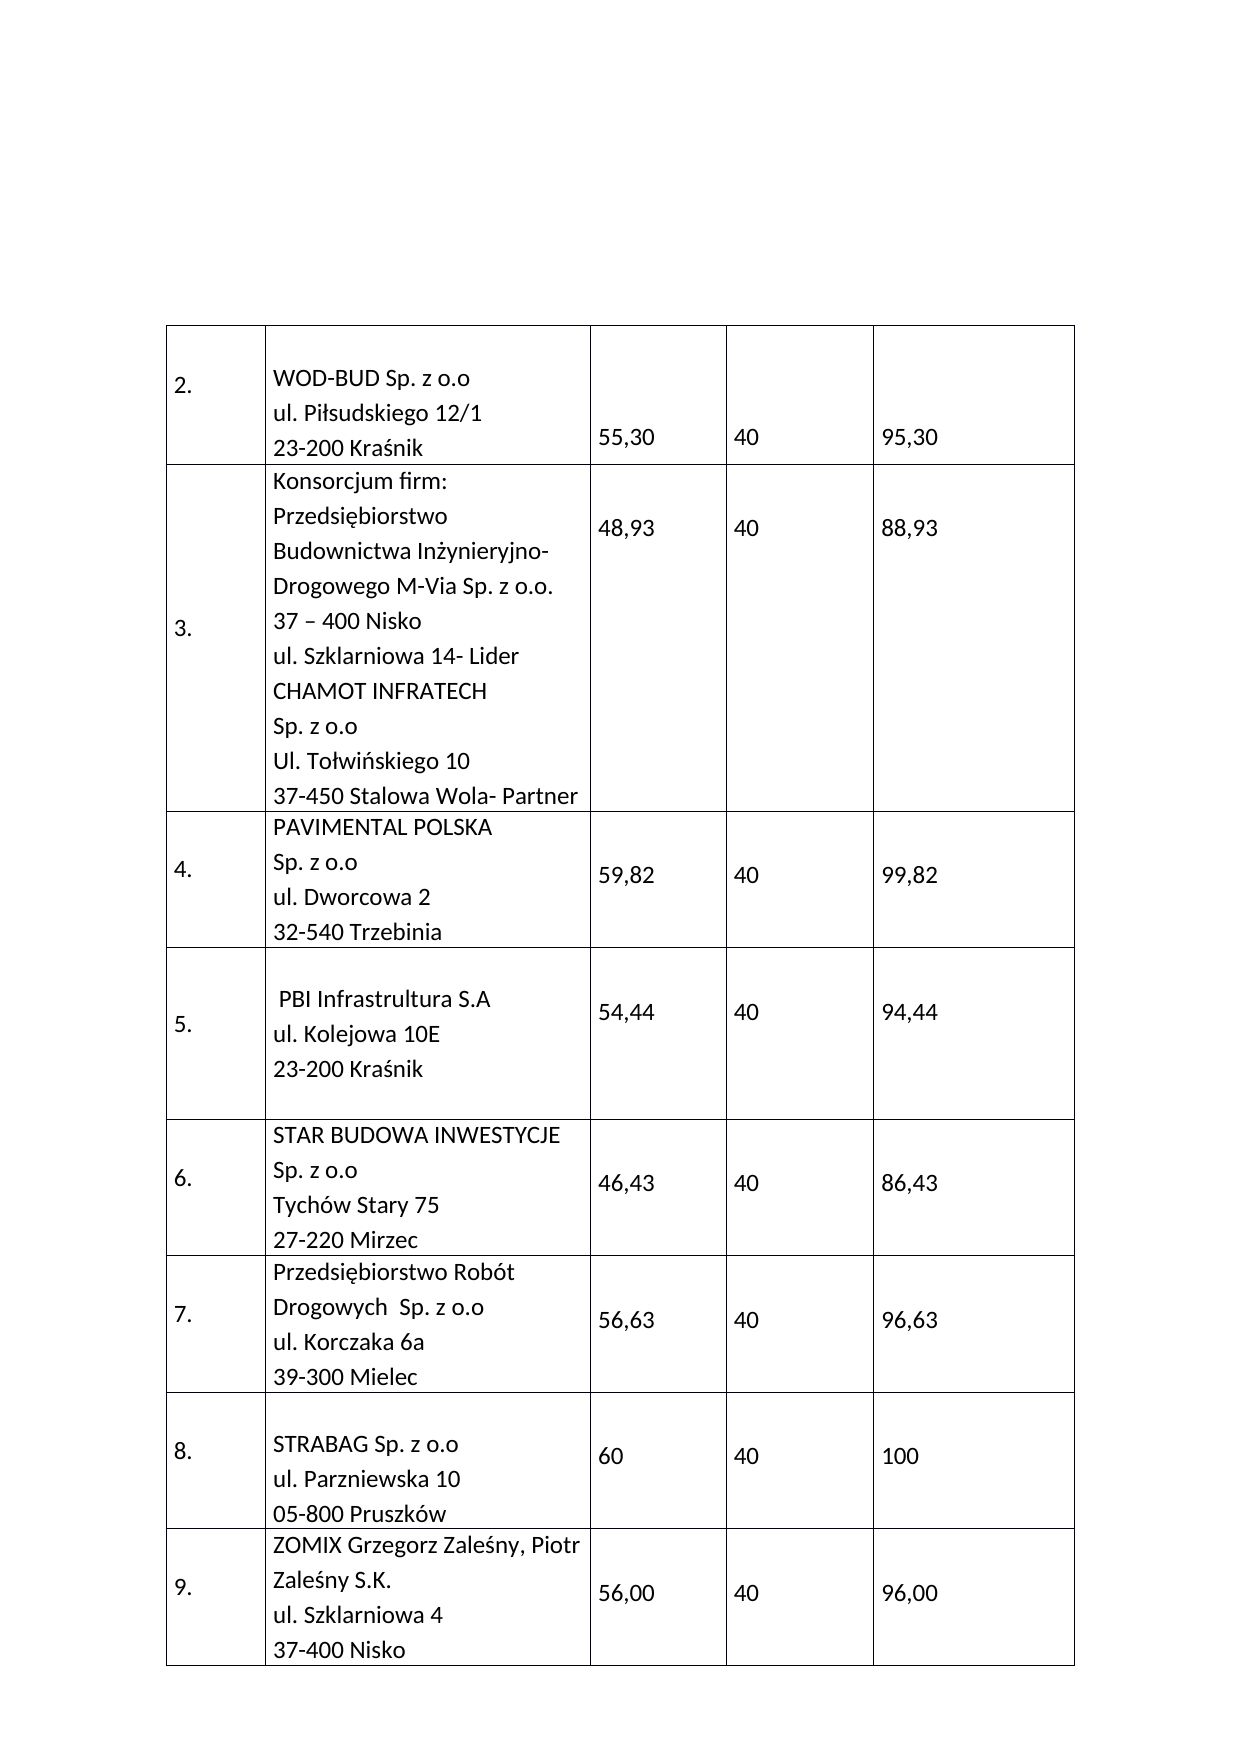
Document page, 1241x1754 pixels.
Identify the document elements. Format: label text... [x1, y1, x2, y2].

table_cell 40 [727, 812, 873, 947]
table_cell 94,44 [874, 948, 1074, 1119]
table_cell 99,82 [874, 812, 1074, 947]
table_cell 6. [167, 1120, 265, 1255]
table_cell STAR BUDOWA INWESTYCJE Sp. z o.o Tychów Stary 75 27-220 Mirzec [266, 1120, 590, 1255]
table_cell 7. [167, 1256, 265, 1392]
table_cell WOD-BUD Sp. z o.o ul. Piłsudskiego 12/1 23-200 Kraśnik [266, 326, 590, 464]
table_cell 46,43 [591, 1120, 726, 1255]
table_cell 56,00 [591, 1529, 726, 1665]
table_cell 40 [727, 1256, 873, 1392]
table_cell 40 [727, 465, 873, 811]
table_cell 40 [727, 1529, 873, 1665]
table_cell 8. [167, 1393, 265, 1528]
table_cell 86,43 [874, 1120, 1074, 1255]
table_cell 95,30 [874, 326, 1074, 464]
table_cell PAVIMENTAL POLSKA Sp. z o.o ul. Dworcowa 2 32-540 Trzebinia [266, 812, 590, 947]
table_cell PBI Infrastrultura S.A ul. Kolejowa 10E 23-200 Kraśnik [266, 948, 590, 1119]
table_cell STRABAG Sp. z o.o ul. Parzniewska 10 05-800 Pruszków [266, 1393, 590, 1528]
table_cell 40 [727, 326, 873, 464]
table_cell 100 [874, 1393, 1074, 1528]
table_cell 48,93 [591, 465, 726, 811]
table_cell 2. [167, 326, 265, 464]
table_cell 40 [727, 948, 873, 1119]
table_cell 96,00 [874, 1529, 1074, 1665]
table_cell 54,44 [591, 948, 726, 1119]
table_cell 59,82 [591, 812, 726, 947]
table_cell ZOMIX Grzegorz Zaleśny, Piotr Zaleśny S.K. ul. Szklarniowa 4 37-400 Nisko [266, 1529, 590, 1665]
table_cell 96,63 [874, 1256, 1074, 1392]
table_cell 4. [167, 812, 265, 947]
table_cell Konsorcjum firm: Przedsiębiorstwo Budownictwa Inżynieryjno- Drogowego M-Via Sp. z o.o. 37 – 400 Nisko ul. Szklarniowa 14- Lider CHAMOT INFRATECH Sp. z o.o Ul. Tołwińskiego 10 37-450 Stalowa Wola- Partner [266, 465, 590, 811]
table_cell 3. [167, 465, 265, 811]
table_cell 56,63 [591, 1256, 726, 1392]
table_cell 60 [591, 1393, 726, 1528]
table_cell Przedsiębiorstwo Robót Drogowych Sp. z o.o ul. Korczaka 6a 39-300 Mielec [266, 1256, 590, 1392]
table_cell 55,30 [591, 326, 726, 464]
table_cell 5. [167, 948, 265, 1119]
table_cell 88,93 [874, 465, 1074, 811]
table_cell 40 [727, 1393, 873, 1528]
table_cell 9. [167, 1529, 265, 1665]
table_cell 40 [727, 1120, 873, 1255]
